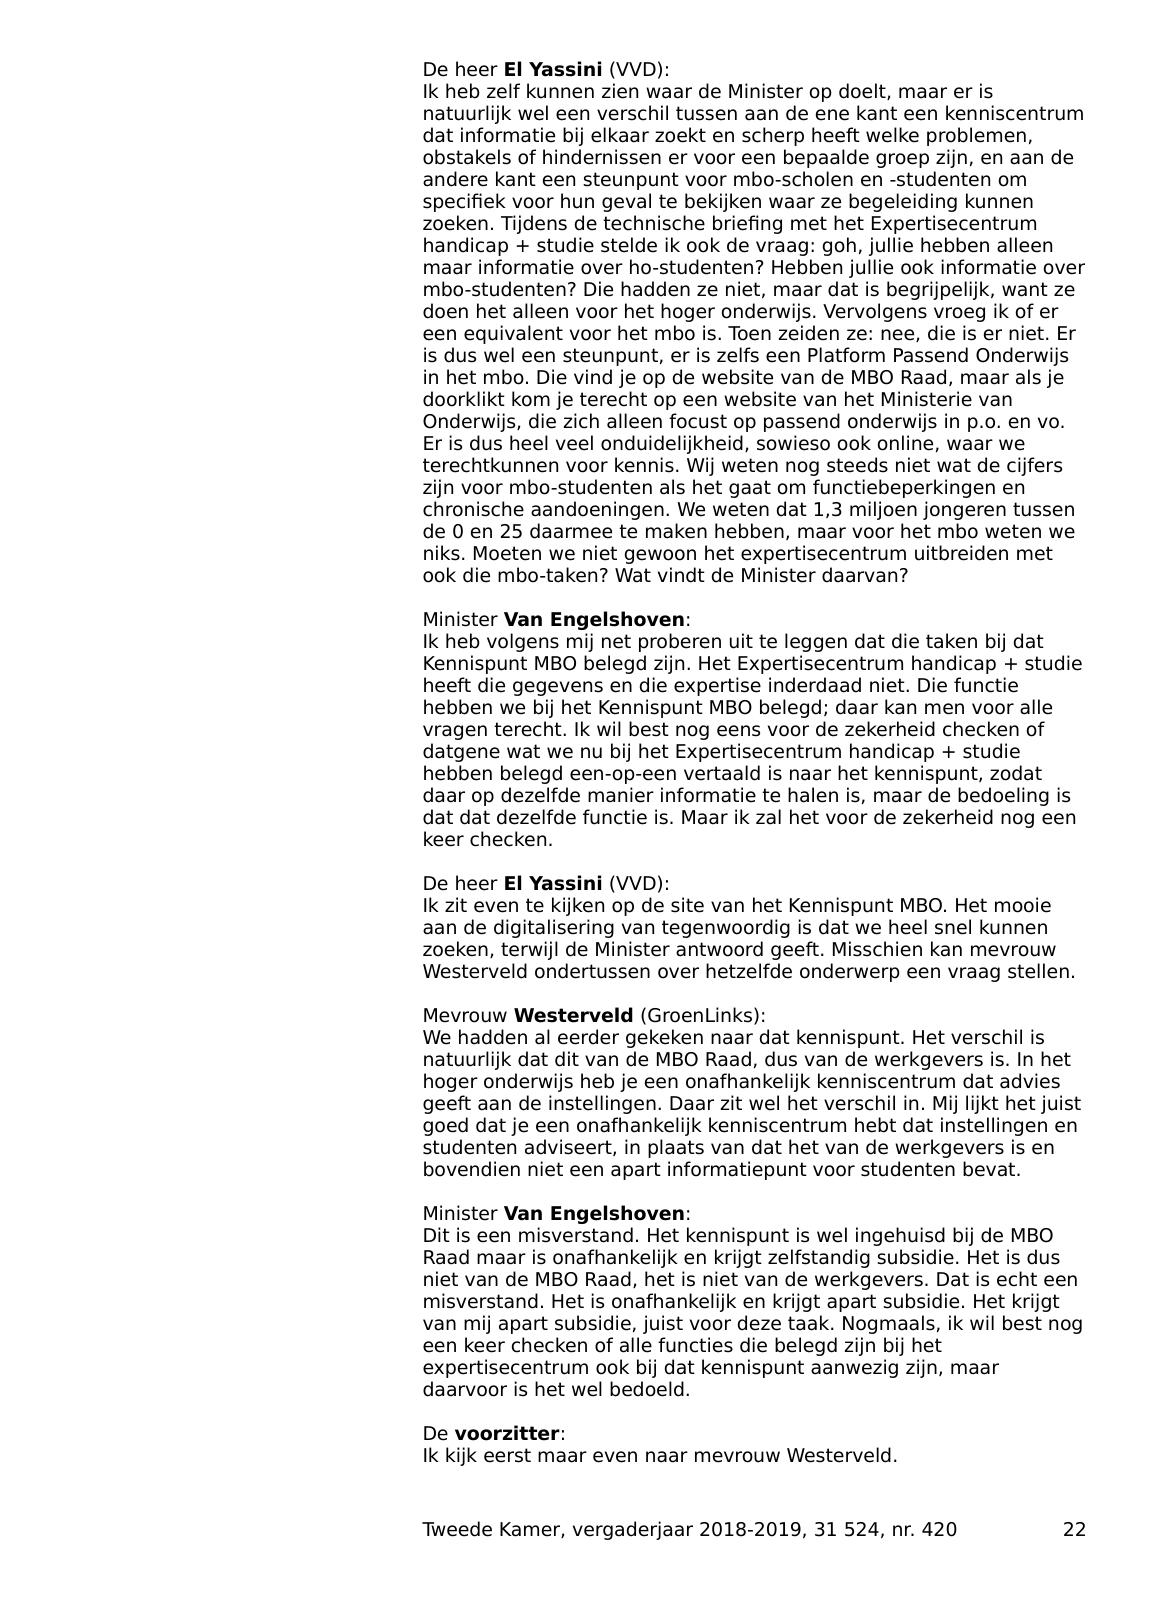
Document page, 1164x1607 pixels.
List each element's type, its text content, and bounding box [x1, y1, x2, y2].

text Mevrouw Westerveld (GroenLinks): [422, 1005, 1087, 1027]
text Ik kijk eerst maar even naar mevrouw Westerveld. [422, 1445, 1087, 1467]
text We hadden al eerder gekeken naar dat kennispunt. Het verschil is natuurlijk dat dit van de MBO Raad, dus van de werkgevers is. In het hoger onderwijs heb je een onafhankelijk kenniscentrum dat advies geeft aan de instellingen. Daar zit wel het verschil in. Mij lijkt het juist goed dat je een onafhankelijk kenniscentrum hebt dat instellingen en studenten adviseert, in plaats van dat het van de werkgevers is en bovendien niet een apart informatiepunt voor studenten bevat. [422, 1027, 1087, 1181]
text De voorzitter: [422, 1423, 1087, 1445]
text Ik zit even te kijken op de site van het Kennispunt MBO. Het mooie aan de digitalisering van tegenwoordig is dat we heel snel kunnen zoeken, terwijl de Minister antwoord geeft. Misschien kan mevrouw Westerveld ondertussen over hetzelfde onderwerp een vraag stellen. [422, 895, 1087, 983]
text De heer El Yassini (VVD): [422, 873, 1087, 895]
text Ik heb zelf kunnen zien waar de Minister op doelt, maar er is natuurlijk wel een verschil tussen aan de ene kant een kenniscentrum dat informatie bij elkaar zoekt en scherp heeft welke problemen, obstakels of hindernissen er voor een bepaalde groep zijn, en aan de andere kant een steunpunt voor mbo-scholen en -studenten om specifiek voor hun geval te bekijken waar ze begeleiding kunnen zoeken. Tijdens de technische briefing met het Expertisecentrum handicap + studie stelde ik ook de vraag: goh, jullie hebben alleen maar informatie over ho-studenten? Hebben jullie ook informatie over mbo-studenten? Die hadden ze niet, maar dat is begrijpelijk, want ze doen het alleen voor het hoger onderwijs. Vervolgens vroeg ik of er een equivalent voor het mbo is. Toen zeiden ze: nee, die is er niet. Er is dus wel een steunpunt, er is zelfs een Platform Passend Onderwijs in het mbo. Die vind je op de website van de MBO Raad, maar als je doorklikt kom je terecht op een website van het Ministerie van Onderwijs, die zich alleen focust op passend onderwijs in p.o. en vo. Er is dus heel veel onduidelijkheid, sowieso ook online, waar we terechtkunnen voor kennis. Wij weten nog steeds niet wat de cijfers zijn voor mbo-studenten als het gaat om functiebeperkingen en chronische aandoeningen. We weten dat 1,3 miljoen jongeren tussen de 0 en 25 daarmee te maken hebben, maar voor het mbo weten we niks. Moeten we niet gewoon het expertisecentrum uitbreiden met ook die mbo-taken? Wat vindt de Minister daarvan? [422, 81, 1087, 587]
text Dit is een misverstand. Het kennispunt is wel ingehuisd bij de MBO Raad maar is onafhankelijk en krijgt zelfstandig subsidie. Het is dus niet van de MBO Raad, het is niet van de werkgevers. Dat is echt een misverstand. Het is onafhankelijk en krijgt apart subsidie. Het krijgt van mij apart subsidie, juist voor deze taak. Nogmaals, ik wil best nog een keer checken of alle functies die belegd zijn bij het expertisecentrum ook bij dat kennispunt aanwezig zijn, maar daarvoor is het wel bedoeld. [422, 1225, 1087, 1401]
text De heer El Yassini (VVD): [422, 59, 1087, 81]
text Ik heb volgens mij net proberen uit te leggen dat die taken bij dat Kennispunt MBO belegd zijn. Het Expertisecentrum handicap + studie heeft die gegevens en die expertise inderdaad niet. Die functie hebben we bij het Kennispunt MBO belegd; daar kan men voor alle vragen terecht. Ik wil best nog eens voor de zekerheid checken of datgene wat we nu bij het Expertisecentrum handicap + studie hebben belegd een-op-een vertaald is naar het kennispunt, zodat daar op dezelfde manier informatie te halen is, maar de bedoeling is dat dat dezelfde functie is. Maar ik zal het voor de zekerheid nog een keer checken. [422, 631, 1087, 851]
text Minister Van Engelshoven: [422, 609, 1087, 631]
text Minister Van Engelshoven: [422, 1203, 1087, 1225]
